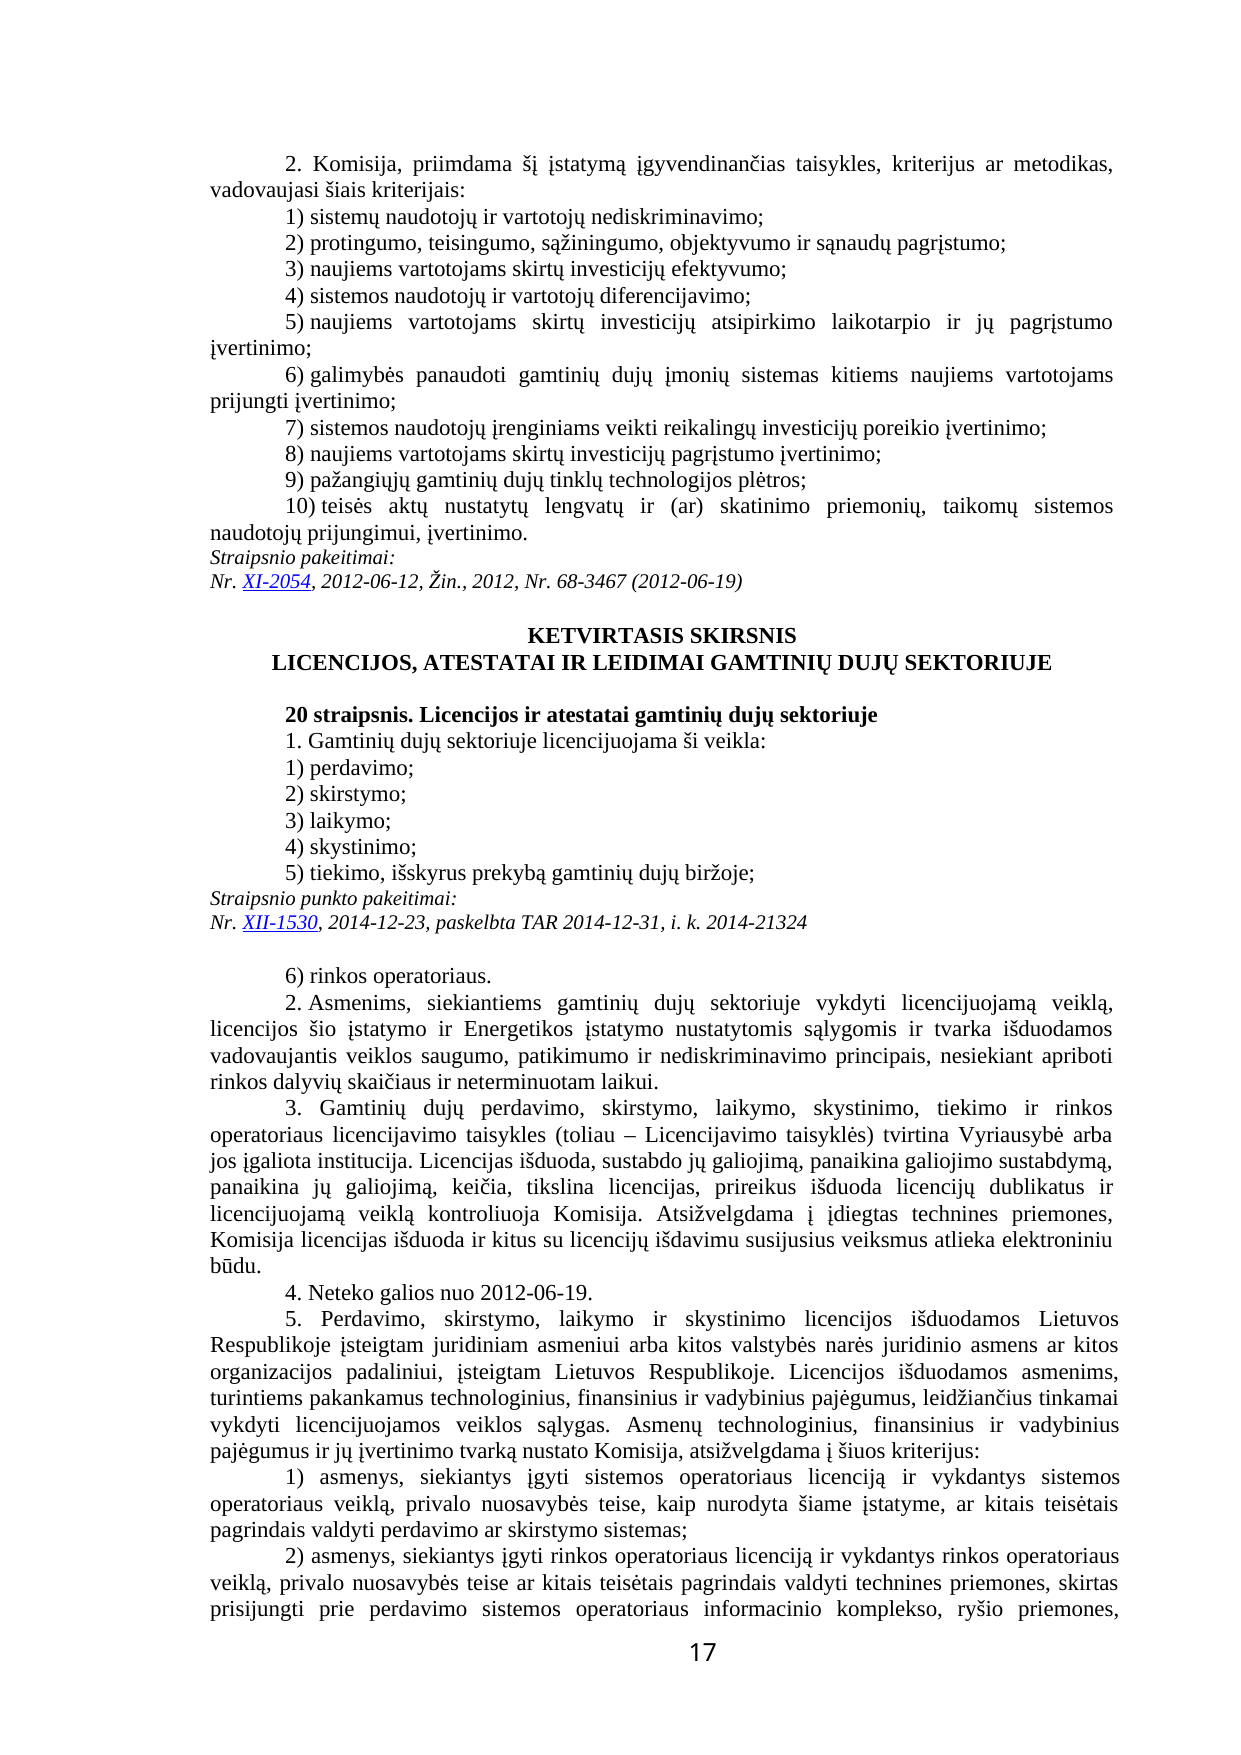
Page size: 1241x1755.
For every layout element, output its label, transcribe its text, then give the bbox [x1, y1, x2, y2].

text 2. Komisija, priimdama šį įstatymą įgyvendinančias taisykles, kriterijus ar metodikas, vadovaujasi šiais kriterijais: [210, 150, 1114, 203]
text 1. Gamtinių dujų sektoriuje licencijuojama ši veikla: [210, 728, 1114, 754]
text 4. Neteko galios nuo 2012-06-19. [210, 1279, 1114, 1305]
text 20 straipsnis. Licencijos ir atestatai gamtinių dujų sektoriuje [210, 701, 1114, 728]
text Straipsnio pakeitimai: [210, 545, 1120, 569]
text 4) skystinimo; [210, 833, 1114, 859]
text 6) rinkos operatoriaus. [210, 963, 1114, 989]
text 2) protingumo, teisingumo, sąžiningumo, objektyvumo ir sąnaudų pagrįstumo; [210, 229, 1114, 255]
text 6) galimybės panaudoti gamtinių dujų įmonių sistemas kitiems naujiems vartotojams prijungti įvertinimo; [210, 361, 1114, 413]
text Nr. XI-2054, 2012-06-12, Žin., 2012, Nr. 68-3467 (2012-06-19) [210, 569, 1120, 593]
text 9) pažangiųjų gamtinių dujų tinklų technologijos plėtros; [210, 466, 1114, 493]
text 2. Asmenims, siekiantiems gamtinių dujų sektoriuje vykdyti licencijuojamą veiklą, licencijos šio įstatymo ir Energetikos įstatymo nustatytomis sąlygomis ir tvarka išduodamos vadovaujantis veiklos saugumo, patikimumo ir nediskriminavimo principais, nesiekiant apriboti rinkos dalyvių skaičiaus ir neterminuotam laikui. [210, 989, 1114, 1094]
text 3) naujiems vartotojams skirtų investicijų efektyvumo; [210, 255, 1114, 282]
text 7) sistemos naudotojų įrenginiams veikti reikalingų investicijų poreikio įvertinimo; [210, 413, 1114, 440]
text 8) naujiems vartotojams skirtų investicijų pagrįstumo įvertinimo; [210, 440, 1114, 466]
text 1) asmenys, siekiantys įgyti sistemos operatoriaus licenciją ir vykdantys sistemos operatoriaus veiklą, privalo nuosavybės teise, kaip nurodyta šiame įstatyme, ar kitais teisėtais pagrindais valdyti perdavimo ar skirstymo sistemas; [210, 1463, 1120, 1542]
text 1) perdavimo; [210, 754, 1114, 780]
text 1) sistemų naudotojų ir vartotojų nediskriminavimo; [210, 203, 1114, 229]
text 10) teisės aktų nustatytų lengvatų ir (ar) skatinimo priemonių, taikomų sistemos naudotojų prijungimui, įvertinimo. [210, 493, 1114, 545]
text LICENCIJOS, ATESTATAI IR LEIDIMAI GAMTINIŲ DUJŲ SEKTORIUJE [210, 648, 1114, 675]
text 4) sistemos naudotojų ir vartotojų diferencijavimo; [210, 282, 1114, 308]
text 5. Perdavimo, skirstymo, laikymo ir skystinimo licencijos išduodamos Lietuvos Respublikoje įsteigtam juridiniam asmeniui arba kitos valstybės narės juridinio asmens ar kitos organizacijos padaliniui, įsteigtam Lietuvos Respublikoje. Licencijos išduodamos asmenims, turintiems pakankamus technologinius, finansinius ir vadybinius pajėgumus, leidžiančius tinkamai vykdyti licencijuojamos veiklos sąlygas. Asmenų technologinius, finansinius ir vadybinius pajėgumus ir jų įvertinimo tvarką nustato Komisija, atsižvelgdama į šiuos kriterijus: [210, 1305, 1120, 1463]
text KETVIRTASIS SKIRSNIS [210, 622, 1114, 648]
text 3. Gamtinių dujų perdavimo, skirstymo, laikymo, skystinimo, tiekimo ir rinkos operatoriaus licencijavimo taisykles (toliau – Licencijavimo taisyklės) tvirtina Vyriausybė arba jos įgaliota institucija. Licencijas išduoda, sustabdo jų galiojimą, panaikina galiojimo sustabdymą, panaikina jų galiojimą, keičia, tikslina licencijas, prireikus išduoda licencijų dublikatus ir licencijuojamą veiklą kontroliuoja Komisija. Atsižvelgdama į įdiegtas technines priemones, Komisija licencijas išduoda ir kitus su licencijų išdavimu susijusius veiksmus atlieka elektroniniu būdu. [210, 1094, 1114, 1279]
text 2) asmenys, siekiantys įgyti rinkos operatoriaus licenciją ir vykdantys rinkos operatoriaus veiklą, privalo nuosavybės teise ar kitais teisėtais pagrindais valdyti technines priemones, skirtas prisijungti prie perdavimo sistemos operatoriaus informacinio komplekso, ryšio priemones, [210, 1542, 1120, 1621]
text Straipsnio punkto pakeitimai: [210, 886, 1120, 910]
text 5) tiekimo, išskyrus prekybą gamtinių dujų biržoje; [210, 859, 1120, 886]
text 5) naujiems vartotojams skirtų investicijų atsipirkimo laikotarpio ir jų pagrįstumo įvertinimo; [210, 308, 1114, 361]
text 3) laikymo; [210, 807, 1114, 833]
text 2) skirstymo; [210, 780, 1114, 807]
text Nr. XII-1530, 2014-12-23, paskelbta TAR 2014-12-31, i. k. 2014-21324 [210, 910, 1120, 934]
